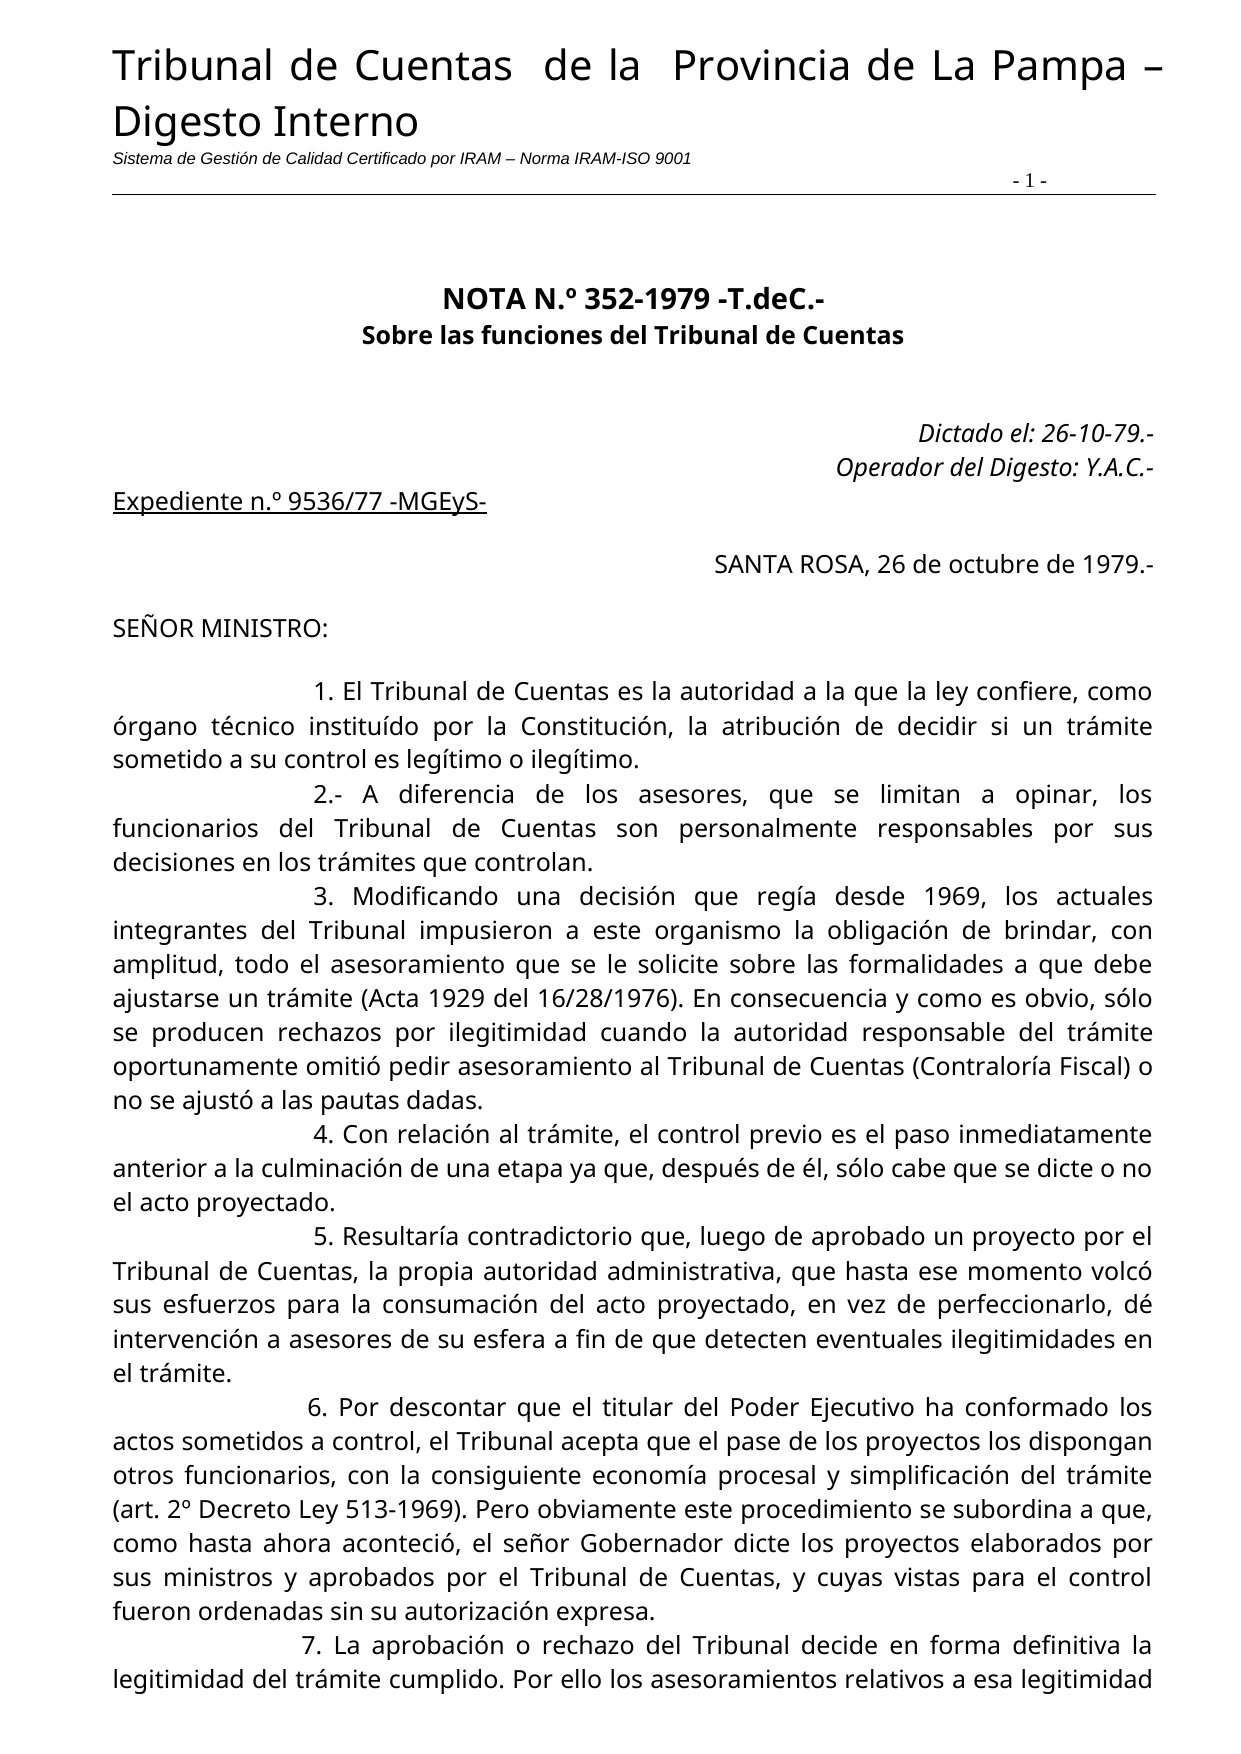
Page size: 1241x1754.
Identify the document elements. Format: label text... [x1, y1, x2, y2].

text NOTA N.º 352-1979 -T.deC.- [112, 278, 1154, 318]
text 3. Modificando una decisión que regía desde 1969, los actuales integrantes del Tribunal impusieron a este organismo la obligación de brindar, con amplitud, todo el asesoramiento que se le solicite sobre las formalidades a que debe ajustarse un trámite (Acta 1929 del 16/28/1976). En consecuencia y como es obvio, sólo se producen rechazos por ilegitimidad cuando la autoridad responsable del trámite oportunamente omitió pedir asesoramiento al Tribunal de Cuentas (Contraloría Fiscal) o no se ajustó a las pautas dadas. [112, 878, 1154, 1117]
text 6. Por descontar que el titular del Poder Ejecutivo ha conformado los actos sometidos a control, el Tribunal acepta que el pase de los proyectos los dispongan otros funcionarios, con la consiguiente economía procesal y simplificación del trámite (art. 2º Decreto Ley 513-1969). Pero obviamente este procedimiento se subordina a que, como hasta ahora aconteció, el señor Gobernador dicte los proyectos elaborados por sus ministros y aprobados por el Tribunal de Cuentas, y cuyas vistas para el control fueron ordenadas sin su autorización expresa. [112, 1389, 1154, 1628]
text Dictado el: 26-10-79.- [112, 415, 1154, 449]
text 1. El Tribunal de Cuentas es la autoridad a la que la ley confiere, como órgano técnico instituído por la Constitución, la atribución de decidir si un trámite sometido a su control es legítimo o ilegítimo. [112, 674, 1154, 776]
text 5. Resultaría contradictorio que, luego de aprobado un proyecto por el Tribunal de Cuentas, la propia autoridad administrativa, que hasta ese momento volcó sus esfuerzos para la consumación del acto proyectado, en vez de perfeccionarlo, dé intervención a asesores de su esfera a fin de que detecten eventuales ilegitimidades en el trámite. [112, 1219, 1154, 1389]
text 2.- A diferencia de los asesores, que se limitan a opinar, los funcionarios del Tribunal de Cuentas son personalmente responsables por sus decisiones en los trámites que controlan. [112, 776, 1154, 878]
text SANTA ROSA, 26 de octubre de 1979.- [112, 547, 1154, 581]
text 7. La aprobación o rechazo del Tribunal decide en forma definitiva la legitimidad del trámite cumplido. Por ello los asesoramientos relativos a esa legitimidad [112, 1628, 1154, 1696]
text SEÑOR MINISTRO: [112, 611, 1154, 644]
text 4. Con relación al trámite, el control previo es el paso inmediatamente anterior a la culminación de una etapa ya que, después de él, sólo cabe que se dicte o no el acto proyectado. [112, 1117, 1154, 1219]
text Sobre las funciones del Tribunal de Cuentas [112, 318, 1154, 352]
text Operador del Digesto: Y.A.C.- [112, 449, 1154, 483]
text Expediente n.º 9536/77 -MGEyS- [112, 483, 1154, 517]
